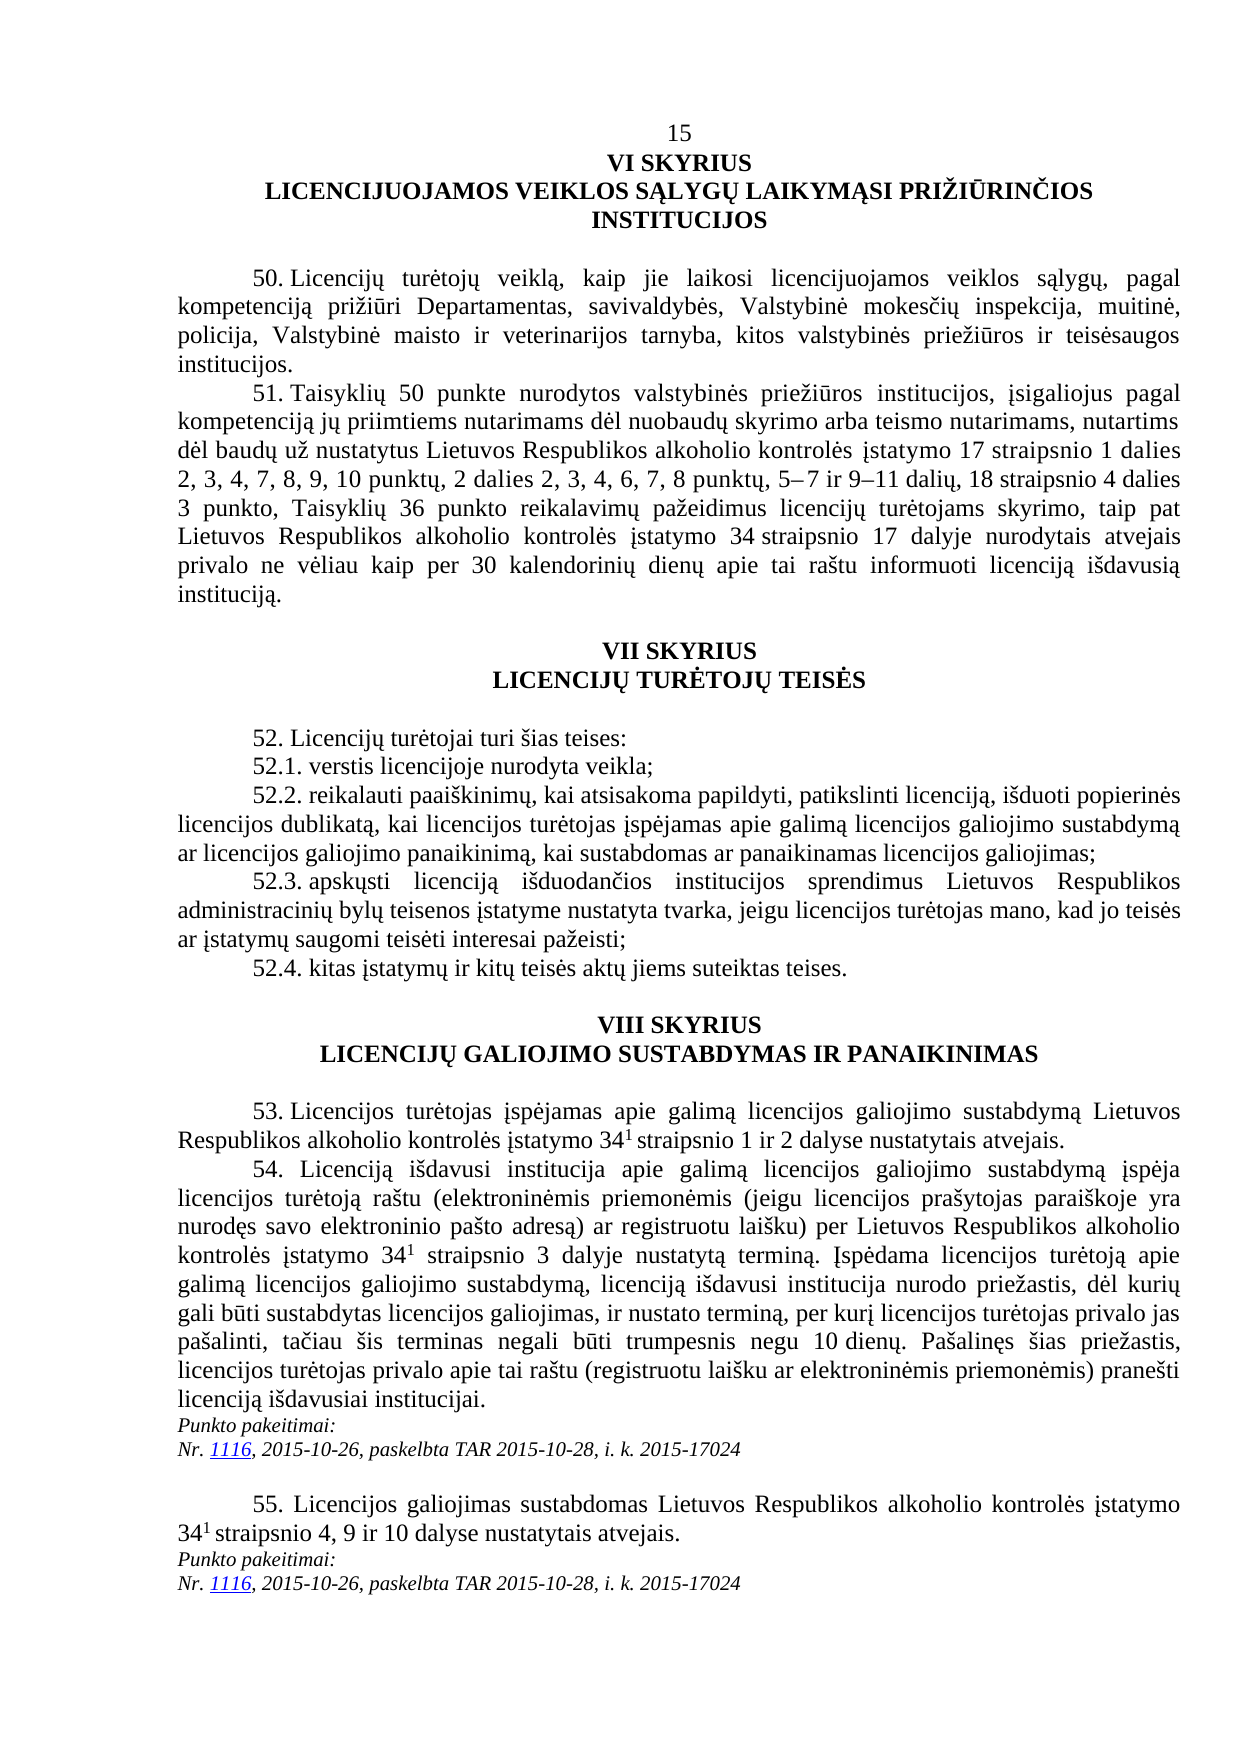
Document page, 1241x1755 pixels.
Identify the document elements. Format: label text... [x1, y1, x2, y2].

text VIII SKYRIUS [177, 1010, 1181, 1039]
text VII SKYRIUS [177, 636, 1181, 665]
text Nr. 1116, 2015-10-26, paskelbta TAR 2015-10-28, i. k. 2015-17024 [177, 1571, 1181, 1595]
text 54. Licenciją išdavusi institucija apie galimą licencijos galiojimo sustabdymą įspėja licencijos turėtoją raštu (elektroninėmis priemonėmis (jeigu licencijos prašytojas paraiškoje yra nurodęs savo elektroninio pašto adresą) ar registruotu laišku) per Lietuvos Respublikos alkoholio kontrolės įstatymo 341 straipsnio 3 dalyje nustatytą terminą. Įspėdama licencijos turėtoją apie galimą licencijos galiojimo sustabdymą, licenciją išdavusi institucija nurodo priežastis, dėl kurių gali būti sustabdytas licencijos galiojimas, ir nustato terminą, per kurį licencijos turėtojas privalo jas pašalinti, tačiau šis terminas negali būti trumpesnis negu 10 dienų. Pašalinęs šias priežastis, licencijos turėtojas privalo apie tai raštu (registruotu laišku ar elektroninėmis priemonėmis) pranešti licenciją išdavusiai institucijai. [177, 1154, 1181, 1413]
text 53. Licencijos turėtojas įspėjamas apie galimą licencijos galiojimo sustabdymą Lietuvos Respublikos alkoholio kontrolės įstatymo 341 straipsnio 1 ir 2 dalyse nustatytais atvejais. [177, 1096, 1181, 1154]
text 50. Licencijų turėtojų veiklą, kaip jie laikosi licencijuojamos veiklos sąlygų, pagal kompetenciją prižiūri Departamentas, savivaldybės, Valstybinė mokesčių inspekcija, muitinė, policija, Valstybinė maisto ir veterinarijos tarnyba, kitos valstybinės priežiūros ir teisėsaugos institucijos. [177, 263, 1181, 378]
text 52.3. apskųsti licenciją išduodančios institucijos sprendimus Lietuvos Respublikos administracinių bylų teisenos įstatyme nustatyta tvarka, jeigu licencijos turėtojas mano, kad jo teisės ar įstatymų saugomi teisėti interesai pažeisti; [177, 866, 1181, 953]
text Punkto pakeitimai: [177, 1547, 1181, 1571]
text 55. Licencijos galiojimas sustabdomas Lietuvos Respublikos alkoholio kontrolės įstatymo 341 straipsnio 4, 9 ir 10 dalyse nustatytais atvejais. [177, 1489, 1181, 1547]
text LICENCIJŲ TURĖTOJŲ TEISĖS [177, 665, 1181, 694]
text 52.4. kitas įstatymų ir kitų teisės aktų jiems suteiktas teises. [177, 953, 1181, 981]
text 52.1. verstis licencijoje nurodyta veikla; [177, 751, 1181, 780]
text 52.2. reikalauti paaiškinimų, kai atsisakoma papildyti, patikslinti licenciją, išduoti popierinės licencijos dublikatą, kai licencijos turėtojas įspėjamas apie galimą licencijos galiojimo sustabdymą ar licencijos galiojimo panaikinimą, kai sustabdomas ar panaikinamas licencijos galiojimas; [177, 780, 1181, 866]
text Punkto pakeitimai: [177, 1413, 1181, 1437]
text 52. Licencijų turėtojai turi šias teises: [177, 723, 1181, 751]
text 51. Taisyklių 50 punkte nurodytos valstybinės priežiūros institucijos, įsigaliojus pagal kompetenciją jų priimtiems nutarimams dėl nuobaudų skyrimo arba teismo nutarimams, nutartims dėl baudų už nustatytus Lietuvos Respublikos alkoholio kontrolės įstatymo 17 straipsnio 1 dalies 2, 3, 4, 7, 8, 9, 10 punktų, 2 dalies 2, 3, 4, 6, 7, 8 punktų, 5–7 ir 9–11 dalių, 18 straipsnio 4 dalies 3 punkto, Taisyklių 36 punkto reikalavimų pažeidimus licencijų turėtojams skyrimo, taip pat Lietuvos Respublikos alkoholio kontrolės įstatymo 34 straipsnio 17 dalyje nurodytais atvejais privalo ne vėliau kaip per 30 kalendorinių dienų apie tai raštu informuoti licenciją išdavusią instituciją. [177, 378, 1181, 608]
text LICENCIJŲ GALIOJIMO SUSTABDYMAS IR PANAIKINIMAS [177, 1039, 1181, 1068]
text Nr. 1116, 2015-10-26, paskelbta TAR 2015-10-28, i. k. 2015-17024 [177, 1437, 1181, 1461]
text VI SKYRIUS [177, 148, 1181, 176]
text LICENCIJUOJAMOS VEIKLOS SĄLYGŲ LAIKYMĄSI PRIŽIŪRINČIOS INSTITUCIJOS [177, 176, 1181, 234]
